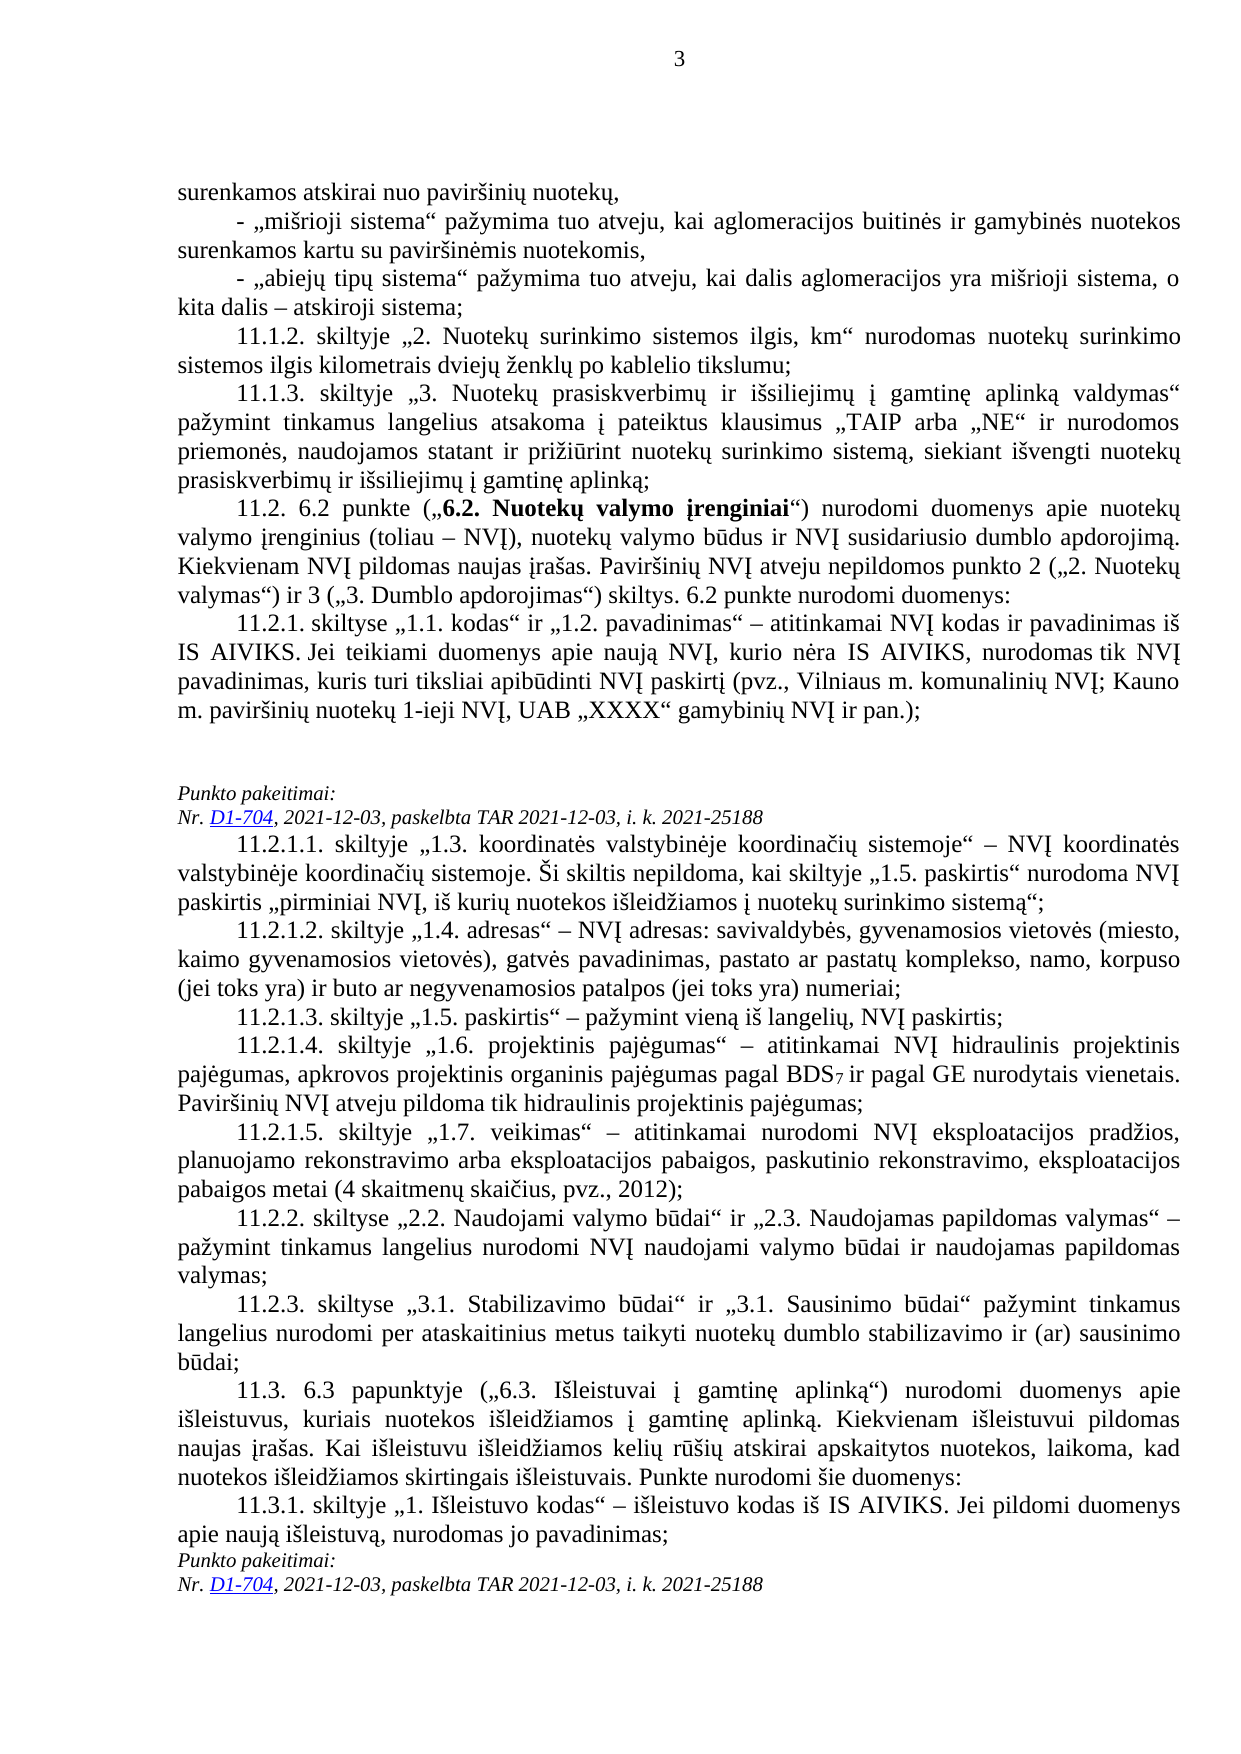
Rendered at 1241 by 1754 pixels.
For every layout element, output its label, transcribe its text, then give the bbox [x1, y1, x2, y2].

text surenkamos atskirai nuo paviršinių nuotekų, [177, 177, 1181, 206]
text 11.2.1.5. skiltyje „1.7. veikimas“ – atitinkamai nurodomi NVĮ eksploatacijos pradžios, planuojamo rekonstravimo arba eksploatacijos pabaigos, paskutinio rekonstravimo, eksploatacijos pabaigos metai (4 skaitmenų skaičius, pvz., 2012); [177, 1117, 1181, 1203]
text Punkto pakeitimai: [177, 781, 1181, 805]
text 11.2.3. skiltyse „3.1. Stabilizavimo būdai“ ir „3.1. Sausinimo būdai“ pažymint tinkamus langelius nurodomi per ataskaitinius metus taikyti nuotekų dumblo stabilizavimo ir (ar) sausinimo būdai; [177, 1289, 1181, 1375]
text 11.3. 6.3 papunktyje („6.3. Išleistuvai į gamtinę aplinką“) nurodomi duomenys apie išleistuvus, kuriais nuotekos išleidžiamos į gamtinę aplinką. Kiekvienam išleistuvui pildomas naujas įrašas. Kai išleistuvu išleidžiamos kelių rūšių atskirai apskaitytos nuotekos, laikoma, kad nuotekos išleidžiamos skirtingais išleistuvais. Punkte nurodomi šie duomenys: [177, 1375, 1181, 1490]
text Nr. D1-704, 2021-12-03, paskelbta TAR 2021-12-03, i. k. 2021-25188 [177, 1572, 1181, 1596]
text 11.1.2. skiltyje „2. Nuotekų surinkimo sistemos ilgis, km“ nurodomas nuotekų surinkimo sistemos ilgis kilometrais dviejų ženklų po kablelio tikslumu; [177, 321, 1181, 378]
text 11.2.2. skiltyse „2.2. Naudojami valymo būdai“ ir „2.3. Naudojamas papildomas valymas“ – pažymint tinkamus langelius nurodomi NVĮ naudojami valymo būdai ir naudojamas papildomas valymas; [177, 1203, 1181, 1289]
text - „mišrioji sistema“ pažymima tuo atveju, kai aglomeracijos buitinės ir gamybinės nuotekos surenkamos kartu su paviršinėmis nuotekomis, [177, 206, 1181, 263]
text 11.2.1. skiltyse „1.1. kodas“ ir „1.2. pavadinimas“ – atitinkamai NVĮ kodas ir pavadinimas iš IS AIVIKS. Jei teikiami duomenys apie naują NVĮ, kurio nėra IS AIVIKS, nurodomas tik NVĮ pavadinimas, kuris turi tiksliai apibūdinti NVĮ paskirtį (pvz., Vilniaus m. komunalinių NVĮ; Kauno m. paviršinių nuotekų 1-ieji NVĮ, UAB „XXXX“ gamybinių NVĮ ir pan.); [177, 608, 1181, 723]
text 11.2.1.2. skiltyje „1.4. adresas“ – NVĮ adresas: savivaldybės, gyvenamosios vietovės (miesto, kaimo gyvenamosios vietovės), gatvės pavadinimas, pastato ar pastatų komplekso, namo, korpuso (jei toks yra) ir buto ar negyvenamosios patalpos (jei toks yra) numeriai; [177, 915, 1181, 1002]
text 11.2.1.1. skiltyje „1.3. koordinatės valstybinėje koordinačių sistemoje“ – NVĮ koordinatės valstybinėje koordinačių sistemoje. Ši skiltis nepildoma, kai skiltyje „1.5. paskirtis“ nurodoma NVĮ paskirtis „pirminiai NVĮ, iš kurių nuotekos išleidžiamos į nuotekų surinkimo sistemą“; [177, 829, 1181, 915]
text 11.2. 6.2 punkte („6.2. Nuotekų valymo įrenginiai“) nurodomi duomenys apie nuotekų valymo įrenginius (toliau – NVĮ), nuotekų valymo būdus ir NVĮ susidariusio dumblo apdorojimą. Kiekvienam NVĮ pildomas naujas įrašas. Paviršinių NVĮ atveju nepildomos punkto 2 („2. Nuotekų valymas“) ir 3 („3. Dumblo apdorojimas“) skiltys. 6.2 punkte nurodomi duomenys: [177, 493, 1181, 608]
text - „abiejų tipų sistema“ pažymima tuo atveju, kai dalis aglomeracijos yra mišrioji sistema, o kita dalis – atskiroji sistema; [177, 263, 1181, 321]
text 11.3.1. skiltyje „1. Išleistuvo kodas“ – išleistuvo kodas iš IS AIVIKS. Jei pildomi duomenys apie naują išleistuvą, nurodomas jo pavadinimas; [177, 1490, 1181, 1548]
text Punkto pakeitimai: [177, 1548, 1181, 1572]
text Nr. D1-704, 2021-12-03, paskelbta TAR 2021-12-03, i. k. 2021-25188 [177, 805, 1181, 829]
text 11.1.3. skiltyje „3. Nuotekų prasiskverbimų ir išsiliejimų į gamtinę aplinką valdymas“ pažymint tinkamus langelius atsakoma į pateiktus klausimus „TAIP arba „NE“ ir nurodomos priemonės, naudojamos statant ir prižiūrint nuotekų surinkimo sistemą, siekiant išvengti nuotekų prasiskverbimų ir išsiliejimų į gamtinę aplinką; [177, 378, 1181, 493]
text 11.2.1.4. skiltyje „1.6. projektinis pajėgumas“ – atitinkamai NVĮ hidraulinis projektinis pajėgumas, apkrovos projektinis organinis pajėgumas pagal BDS7 ir pagal GE nurodytais vienetais. Paviršinių NVĮ atveju pildoma tik hidraulinis projektinis pajėgumas; [177, 1030, 1181, 1117]
text 11.2.1.3. skiltyje „1.5. paskirtis“ – pažymint vieną iš langelių, NVĮ paskirtis; [177, 1002, 1181, 1030]
